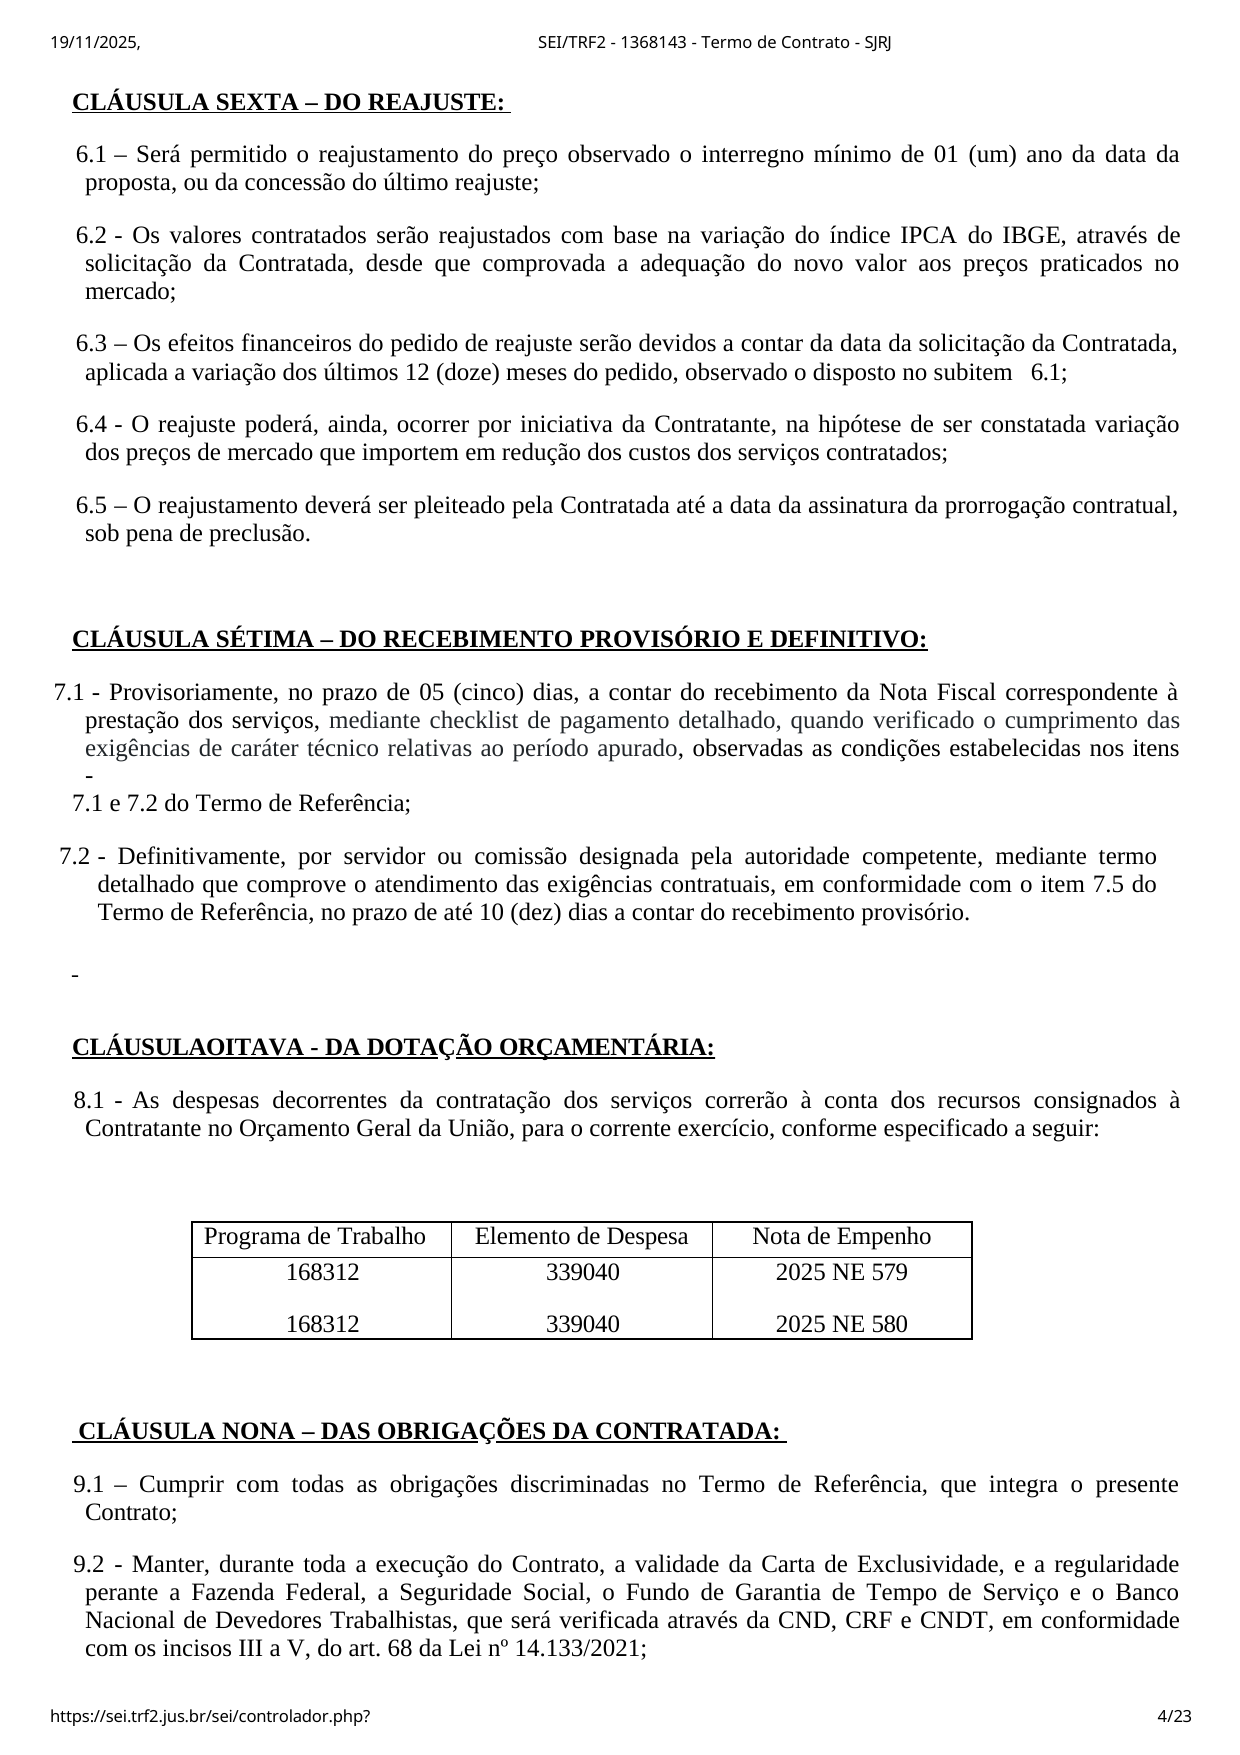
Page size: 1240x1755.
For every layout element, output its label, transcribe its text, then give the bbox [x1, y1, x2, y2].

subtitle CLÁUSULA SEXTA – DO REAJUSTE: [72, 87, 1181, 116]
list - O reajuste poderá, ainda, ocorrer por iniciativa da Contratante, na hipótese de ser constatada variação dos preços de mercado que importem em redução dos custos dos serviços contratados; [72, 410, 1181, 466]
table_header Elemento de Despesa [452, 1223, 712, 1257]
table_header Nota de Empenho [713, 1223, 971, 1257]
subtitle CLÁUSULA NONA – DAS OBRIGAÇÕES DA CONTRATADA: [72, 1416, 1181, 1445]
list – Os efeitos financeiros do pedido de reajuste serão devidos a contar da data da solicitação da Contratada, aplicada a variação dos últimos 12 (doze) meses do pedido, observado o disposto no subitem 6.1; [72, 330, 1181, 385]
table_cell 2025 NE 579 2025 NE 580 [713, 1258, 971, 1338]
table_cell 339040 339040 [452, 1258, 712, 1338]
list - Os valores contratados serão reajustados com base na variação do índice IPCA do IBGE, através de solicitação da Contratada, desde que comprovada a adequação do novo valor aos preços praticados no mercado; [72, 221, 1181, 305]
list - Definitivamente, por servidor ou comissão designada pela autoridade competente, mediante termo detalhado que comprove o atendimento das exigências contratuais, em conformidade com o item 7.5 do Termo de Referência, no prazo de até 10 (dez) dias a contar do recebimento provisório. [84, 842, 1158, 926]
table_header Programa de Trabalho [193, 1223, 451, 1257]
text 7.1 e 7.2 do Termo de Referência; [72, 789, 1181, 817]
list - Manter, durante toda a execução do Contrato, a validade da Carta de Exclusividade, e a regularidade perante a Fazenda Federal, a Seguridade Social, o Fundo de Garantia de Tempo de Serviço e o Banco Nacional de Devedores Trabalhistas, que será verificada através da CND, CRF e CNDT, em conformidade com os incisos III a V, do art. 68 da Lei nº 14.133/2021; [72, 1551, 1181, 1662]
list - As despesas decorrentes da contratação dos serviços correrão à conta dos recursos consignados à Contratante no Orçamento Geral da União, para o corrente exercício, conforme especificado a seguir: [72, 1086, 1181, 1142]
subtitle CLÁUSULA SÉTIMA – DO RECEBIMENTO PROVISÓRIO E DEFINITIVO: [72, 624, 1181, 653]
table_cell 168312 168312 [193, 1258, 451, 1338]
subtitle CLÁUSULAOITAVA - DA DOTAÇÃO ORÇAMENTÁRIA: [72, 1032, 1181, 1061]
list - Provisoriamente, no prazo de 05 (cinco) dias, a contar do recebimento da Nota Fiscal correspondente à prestação dos serviços, mediante checklist de pagamento detalhado, quando verificado o cumprimento das exigências de caráter técnico relativas ao período apurado, observadas as condições estabelecidas nos itens ‐ [72, 678, 1181, 789]
list – O reajustamento deverá ser pleiteado pela Contratada até a data da assinatura da prorrogação contratual, sob pena de preclusão. [72, 491, 1181, 547]
list – Será permitido o reajustamento do preço observado o interregno mínimo de 01 (um) ano da data da proposta, ou da concessão do último reajuste; [72, 141, 1181, 196]
list – Cumprir com todas as obrigações discriminadas no Termo de Referência, que integra o presente Contrato; [72, 1470, 1181, 1526]
